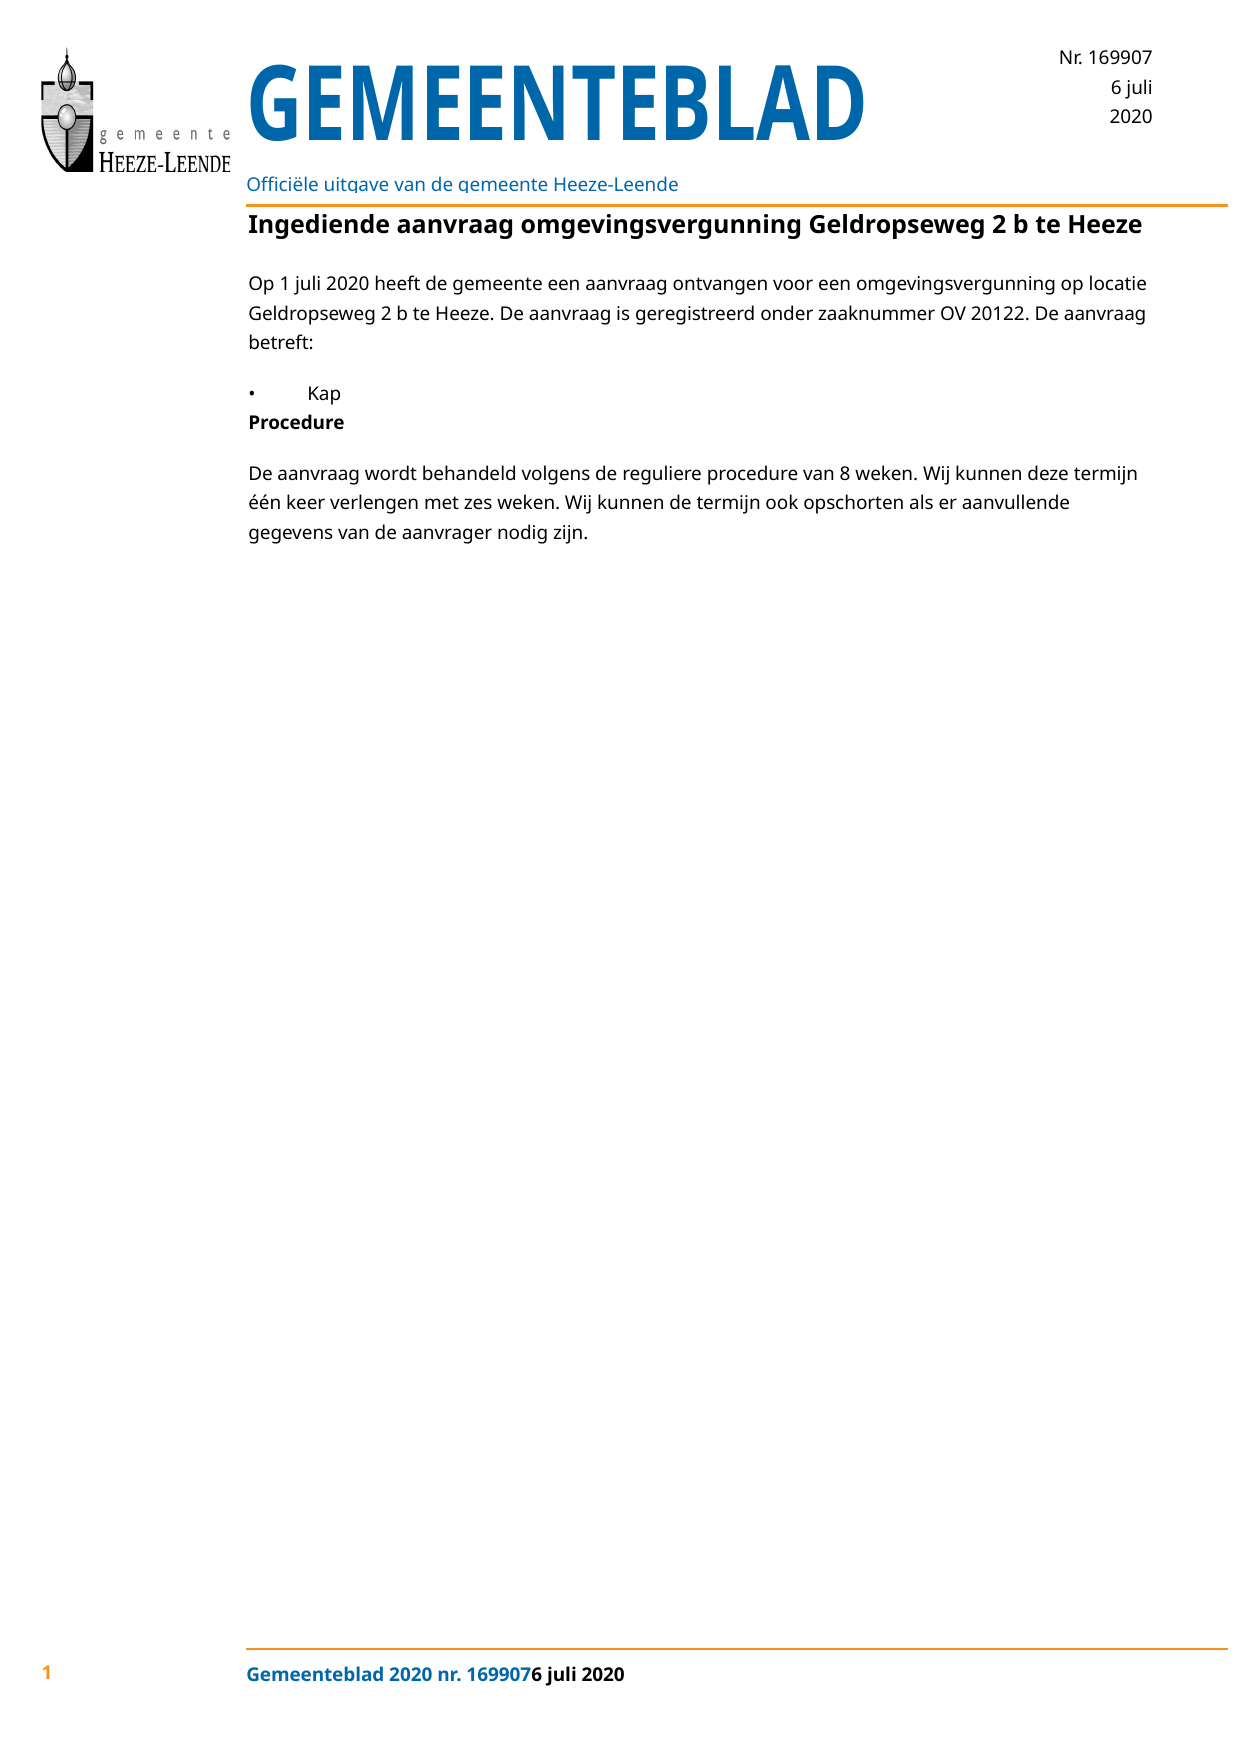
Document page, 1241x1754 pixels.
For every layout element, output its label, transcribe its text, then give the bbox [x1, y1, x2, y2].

text Procedure [248, 409, 1152, 435]
text Op 1 juli 2020 heeft de gemeente een aanvraag ontvangen voor een omgevingsvergunning op locatie Geldropseweg 2 b te Heeze. De aanvraag is geregistreerd onder zaaknummer OV 20122. De aanvraag betreft: [248, 270, 1152, 355]
text Ingediende aanvraag omgevingsvergunning Geldropseweg 2 b te Heeze [248, 207, 1152, 241]
picture [41, 47, 231, 172]
text De aanvraag wordt behandeld volgens de reguliere procedure van 8 weken. Wij kunnen deze termijn één keer verlengen met zes weken. Wij kunnen de termijn ook opschorten als er aanvullende gegevens van de aanvrager nodig zijn. [248, 460, 1152, 545]
list Kap [248, 380, 1152, 406]
